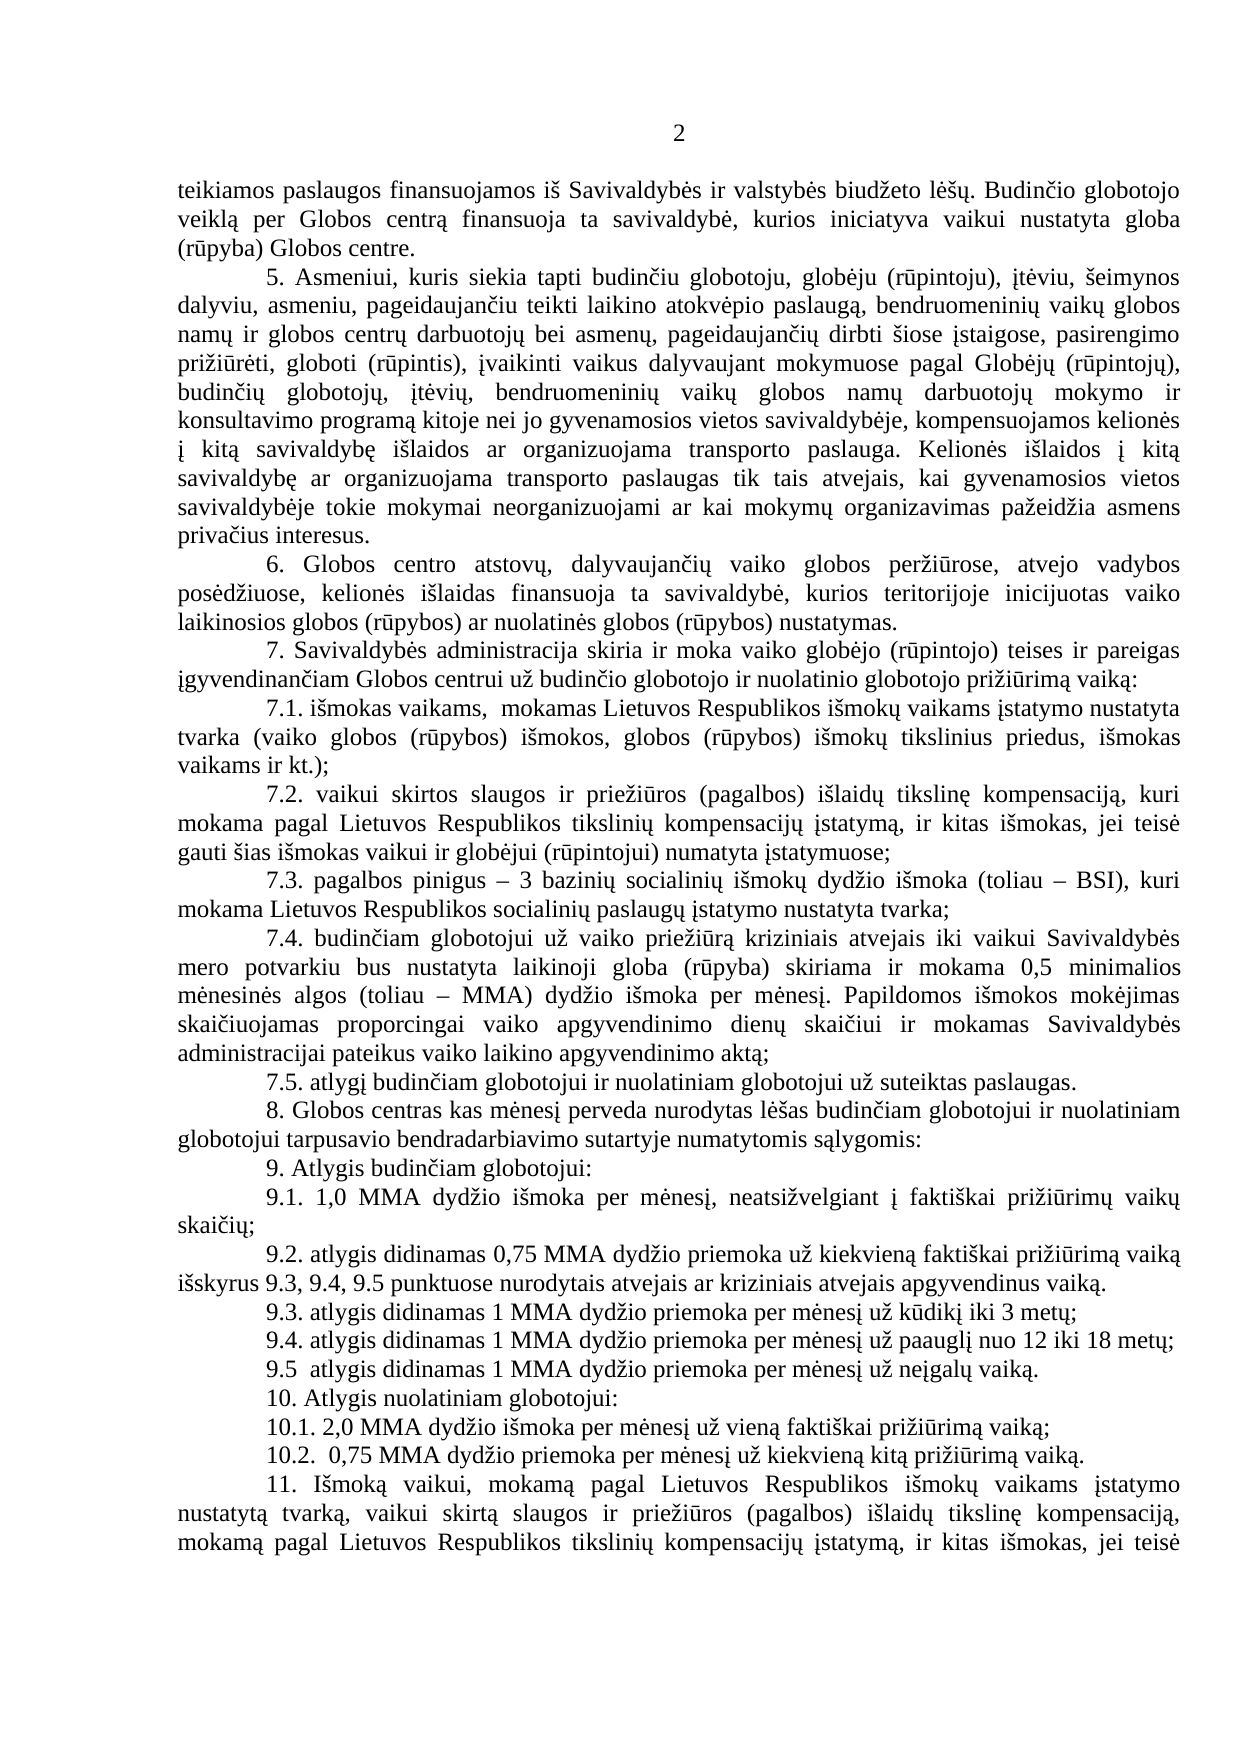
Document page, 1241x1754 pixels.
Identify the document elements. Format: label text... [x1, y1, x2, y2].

text teikiamos paslaugos finansuojamos iš Savivaldybės ir valstybės biudžeto lėšų. Budinčio globotojo veiklą per Globos centrą finansuoja ta savivaldybė, kurios iniciatyva vaikui nustatyta globa (rūpyba) Globos centre. [177, 176, 1181, 262]
text 10. Atlygis nuolatiniam globotojui: [177, 1383, 1181, 1412]
text 10.2. 0,75 MMA dydžio priemoka per mėnesį už kiekvieną kitą prižiūrimą vaiką. [177, 1441, 1181, 1469]
text 9. Atlygis budinčiam globotojui: [177, 1153, 1181, 1182]
text 11. Išmoką vaikui, mokamą pagal Lietuvos Respublikos išmokų vaikams įstatymo nustatytą tvarką, vaikui skirtą slaugos ir priežiūros (pagalbos) išlaidų tikslinę kompensaciją, mokamą pagal Lietuvos Respublikos tikslinių kompensacijų įstatymą, ir kitas išmokas, jei teisė [177, 1469, 1181, 1556]
text 10.1. 2,0 MMA dydžio išmoka per mėnesį už vieną faktiškai prižiūrimą vaiką; [177, 1412, 1181, 1441]
text 7. Savivaldybės administracija skiria ir moka vaiko globėjo (rūpintojo) teises ir pareigas įgyvendinančiam Globos centrui už budinčio globotojo ir nuolatinio globotojo prižiūrimą vaiką: [177, 636, 1181, 693]
text 9.5 atlygis didinamas 1 MMA dydžio priemoka per mėnesį už neįgalų vaiką. [177, 1354, 1181, 1383]
text 9.3. atlygis didinamas 1 MMA dydžio priemoka per mėnesį už kūdikį iki 3 metų; [177, 1297, 1181, 1326]
text 7.4. budinčiam globotojui už vaiko priežiūrą kriziniais atvejais iki vaikui Savivaldybės mero potvarkiu bus nustatyta laikinoji globa (rūpyba) skiriama ir mokama 0,5 minimalios mėnesinės algos (toliau – MMA) dydžio išmoka per mėnesį. Papildomos išmokos mokėjimas skaičiuojamas proporcingai vaiko apgyvendinimo dienų skaičiui ir mokamas Savivaldybės administracijai pateikus vaiko laikino apgyvendinimo aktą; [177, 923, 1181, 1067]
text 7.1. išmokas vaikams, mokamas Lietuvos Respublikos išmokų vaikams įstatymo nustatyta tvarka (vaiko globos (rūpybos) išmokos, globos (rūpybos) išmokų tikslinius priedus, išmokas vaikams ir kt.); [177, 693, 1181, 779]
text 6. Globos centro atstovų, dalyvaujančių vaiko globos peržiūrose, atvejo vadybos posėdžiuose, kelionės išlaidas finansuoja ta savivaldybė, kurios teritorijoje inicijuotas vaiko laikinosios globos (rūpybos) ar nuolatinės globos (rūpybos) nustatymas. [177, 549, 1181, 636]
text 9.1. 1,0 MMA dydžio išmoka per mėnesį, neatsižvelgiant į faktiškai prižiūrimų vaikų skaičių; [177, 1182, 1181, 1239]
text 7.5. atlygį budinčiam globotojui ir nuolatiniam globotojui už suteiktas paslaugas. [177, 1067, 1181, 1096]
text 9.2. atlygis didinamas 0,75 MMA dydžio priemoka už kiekvieną faktiškai prižiūrimą vaiką išskyrus 9.3, 9.4, 9.5 punktuose nurodytais atvejais ar kriziniais atvejais apgyvendinus vaiką. [177, 1239, 1181, 1297]
text 8. Globos centras kas mėnesį perveda nurodytas lėšas budinčiam globotojui ir nuolatiniam globotojui tarpusavio bendradarbiavimo sutartyje numatytomis sąlygomis: [177, 1096, 1181, 1153]
text 5. Asmeniui, kuris siekia tapti budinčiu globotoju, globėju (rūpintoju), įtėviu, šeimynos dalyviu, asmeniu, pageidaujančiu teikti laikino atokvėpio paslaugą, bendruomeninių vaikų globos namų ir globos centrų darbuotojų bei asmenų, pageidaujančių dirbti šiose įstaigose, pasirengimo prižiūrėti, globoti (rūpintis), įvaikinti vaikus dalyvaujant mokymuose pagal Globėjų (rūpintojų), budinčių globotojų, įtėvių, bendruomeninių vaikų globos namų darbuotojų mokymo ir konsultavimo programą kitoje nei jo gyvenamosios vietos savivaldybėje, kompensuojamos kelionės į kitą savivaldybę išlaidos ar organizuojama transporto paslauga. Kelionės išlaidos į kitą savivaldybę ar organizuojama transporto paslaugas tik tais atvejais, kai gyvenamosios vietos savivaldybėje tokie mokymai neorganizuojami ar kai mokymų organizavimas pažeidžia asmens privačius interesus. [177, 262, 1181, 549]
text 9.4. atlygis didinamas 1 MMA dydžio priemoka per mėnesį už paauglį nuo 12 iki 18 metų; [177, 1326, 1181, 1354]
text 7.3. pagalbos pinigus – 3 bazinių socialinių išmokų dydžio išmoka (toliau – BSI), kuri mokama Lietuvos Respublikos socialinių paslaugų įstatymo nustatyta tvarka; [177, 866, 1181, 923]
text 7.2. vaikui skirtos slaugos ir priežiūros (pagalbos) išlaidų tikslinę kompensaciją, kuri mokama pagal Lietuvos Respublikos tikslinių kompensacijų įstatymą, ir kitas išmokas, jei teisė gauti šias išmokas vaikui ir globėjui (rūpintojui) numatyta įstatymuose; [177, 779, 1181, 866]
